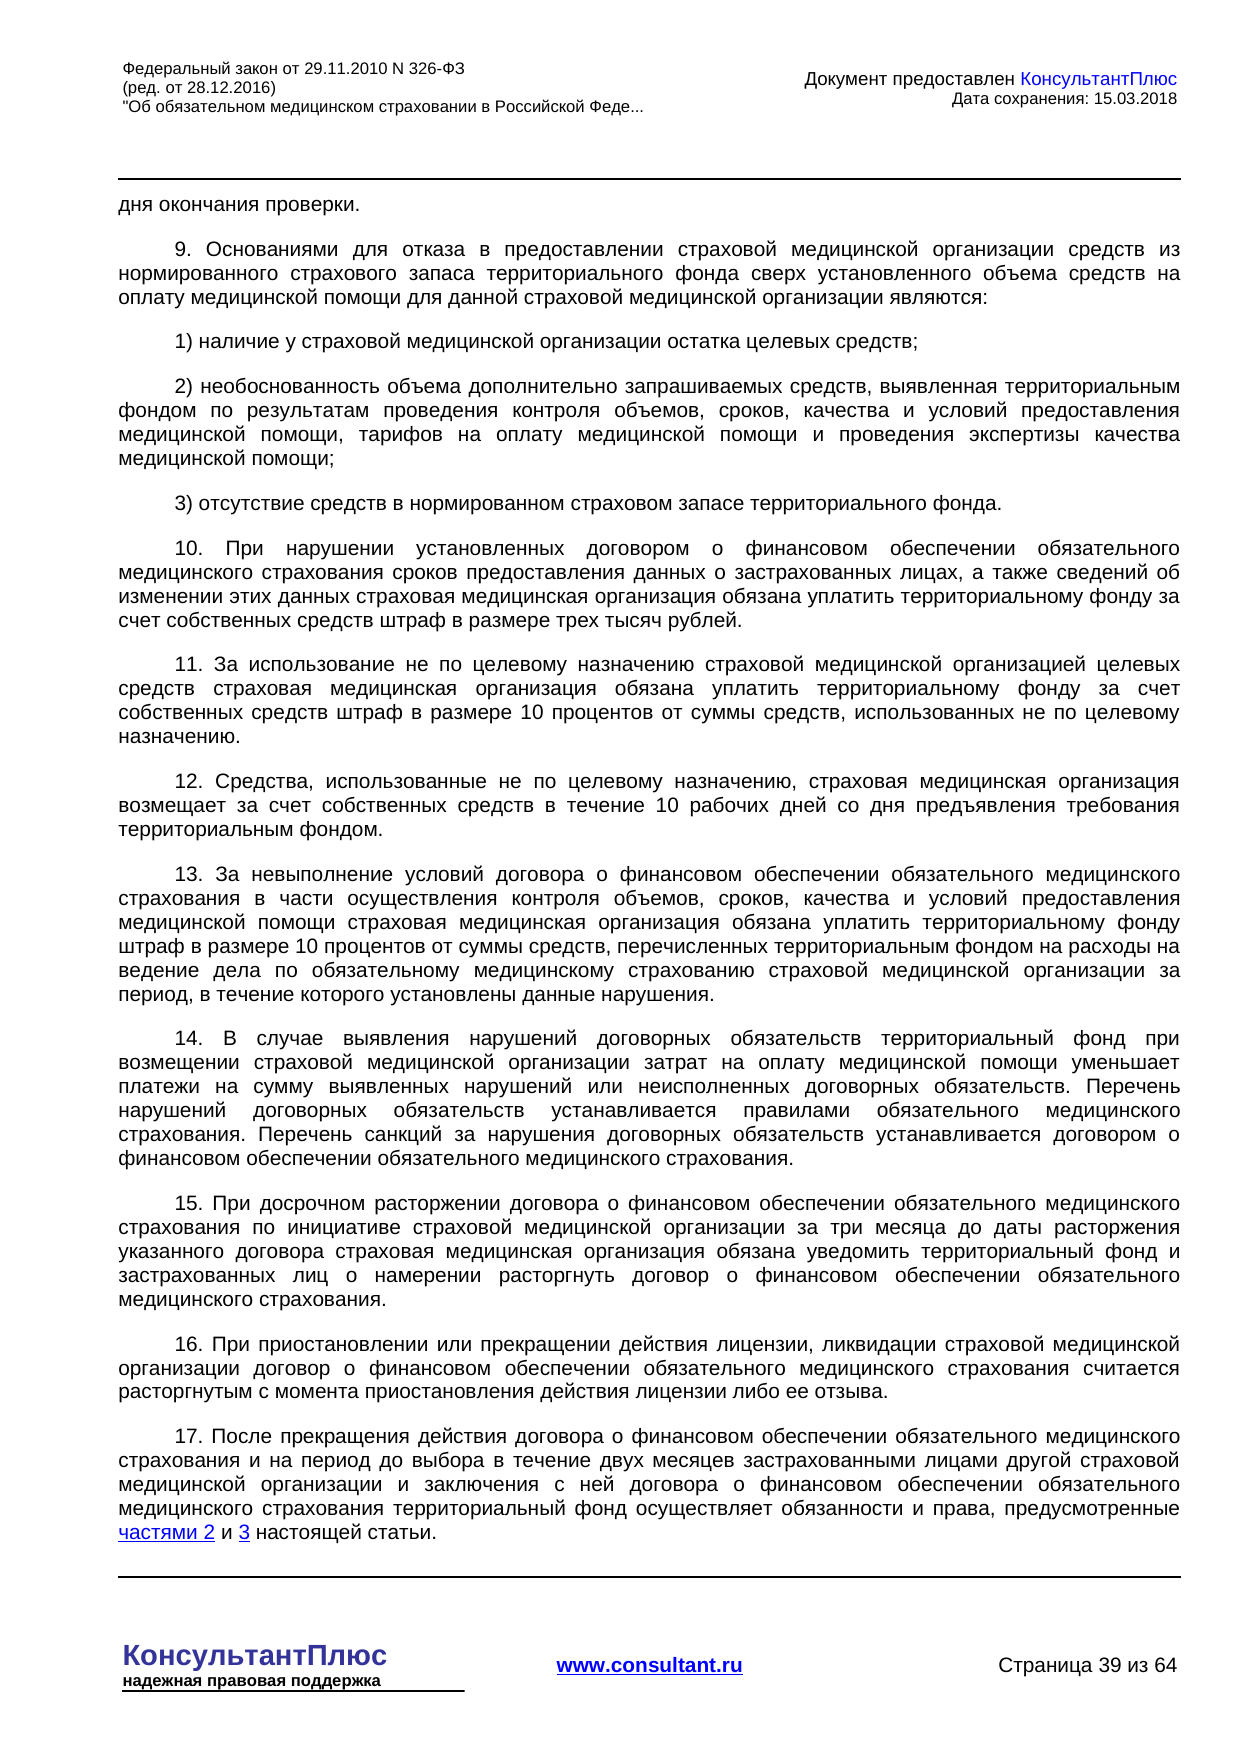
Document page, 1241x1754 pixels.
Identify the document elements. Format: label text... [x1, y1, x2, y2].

text 14. В случае выявления нарушений договорных обязательств территориальный фонд при возмещении страховой медицинской организации затрат на оплату медицинской помощи уменьшает платежи на сумму выявленных нарушений или неисполненных договорных обязательств. Перечень нарушений договорных обязательств устанавливается правилами обязательного медицинского страхования. Перечень санкций за нарушения договорных обязательств устанавливается договором о финансовом обеспечении обязательного медицинского страхования. [118, 1026, 1181, 1170]
text 10. При нарушении установленных договором о финансовом обеспечении обязательного медицинского страхования сроков предоставления данных о застрахованных лицах, а также сведений об изменении этих данных страховая медицинская организация обязана уплатить территориальному фонду за счет собственных средств штраф в размере трех тысяч рублей. [118, 536, 1181, 631]
text 15. При досрочном расторжении договора о финансовом обеспечении обязательного медицинского страхования по инициативе страховой медицинской организации за три месяца до даты расторжения указанного договора страховая медицинская организация обязана уведомить территориальный фонд и застрахованных лиц о намерении расторгнуть договор о финансовом обеспечении обязательного медицинского страхования. [118, 1191, 1181, 1311]
text 2) необоснованность объема дополнительно запрашиваемых средств, выявленная территориальным фондом по результатам проведения контроля объемов, сроков, качества и условий предоставления медицинской помощи, тарифов на оплату медицинской помощи и проведения экспертизы качества медицинской помощи; [118, 374, 1181, 470]
text 11. За использование не по целевому назначению страховой медицинской организацией целевых средств страховая медицинская организация обязана уплатить территориальному фонду за счет собственных средств штраф в размере 10 процентов от суммы средств, использованных не по целевому назначению. [118, 652, 1181, 748]
text 1) наличие у страховой медицинской организации остатка целевых средств; [118, 329, 1181, 353]
text 12. Средства, использованные не по целевому назначению, страховая медицинская организация возмещает за счет собственных средств в течение 10 рабочих дней со дня предъявления требования территориальным фондом. [118, 769, 1181, 841]
text дня окончания проверки. [118, 192, 1181, 216]
text 3) отсутствие средств в нормированном страховом запасе территориального фонда. [118, 491, 1181, 515]
text 16. При приостановлении или прекращении действия лицензии, ликвидации страховой медицинской организации договор о финансовом обеспечении обязательного медицинского страхования считается расторгнутым с момента приостановления действия лицензии либо ее отзыва. [118, 1331, 1181, 1403]
text 9. Основаниями для отказа в предоставлении страховой медицинской организации средств из нормированного страхового запаса территориального фонда сверх установленного объема средств на оплату медицинской помощи для данной страховой медицинской организации являются: [118, 237, 1181, 308]
text 13. За невыполнение условий договора о финансовом обеспечении обязательного медицинского страхования в части осуществления контроля объемов, сроков, качества и условий предоставления медицинской помощи страховая медицинская организация обязана уплатить территориальному фонду штраф в размере 10 процентов от суммы средств, перечисленных территориальным фондом на расходы на ведение дела по обязательному медицинскому страхованию страховой медицинской организации за период, в течение которого установлены данные нарушения. [118, 862, 1181, 1005]
text 17. После прекращения действия договора о финансовом обеспечении обязательного медицинского страхования и на период до выбора в течение двух месяцев застрахованными лицами другой страховой медицинской организации и заключения с ней договора о финансовом обеспечении обязательного медицинского страхования территориальный фонд осуществляет обязанности и права, предусмотренные частями 2 и 3 настоящей статьи. [118, 1424, 1181, 1544]
